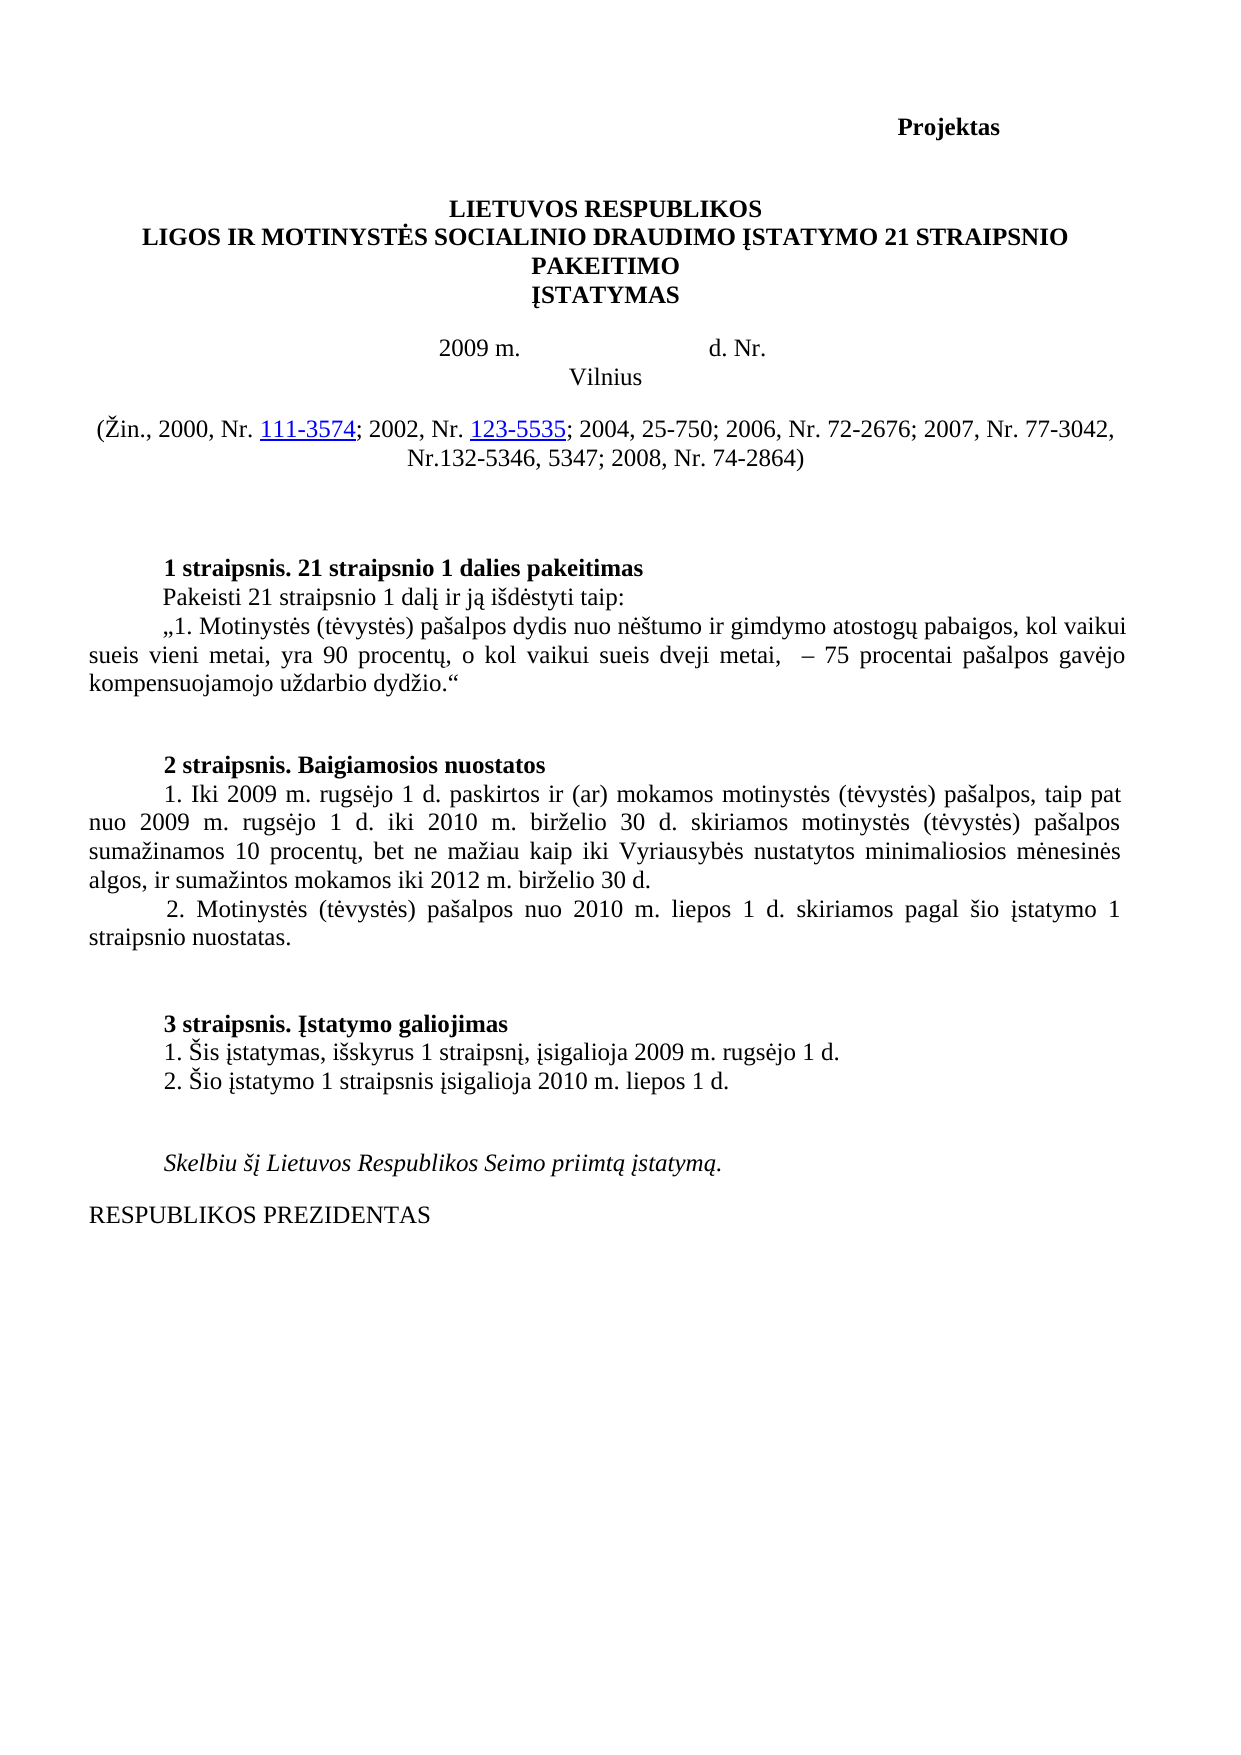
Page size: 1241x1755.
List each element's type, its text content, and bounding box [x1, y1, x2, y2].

text (Žin., 2000, Nr. 111-3574; 2002, Nr. 123-5535; 2004, 25-750; 2006, Nr. 72-2676; 2007, Nr. 77-3042, Nr.132-5346, 5347; 2008, Nr. 74-2864) [89, 414, 1122, 472]
text Respublikos prezidentas [89, 1201, 1122, 1229]
text 3 straipsnis. Įstatymo galiojimas [89, 1009, 1122, 1037]
text 1. Šis įstatymas, išskyrus 1 straipsnį, įsigalioja 2009 m. rugsėjo 1 d. [89, 1037, 1122, 1066]
text Skelbiu šį Lietuvos Respublikos Seimo priimtą įstatymą. [89, 1148, 1127, 1177]
text 2. Šio įstatymo 1 straipsnis įsigalioja 2010 m. liepos 1 d. [89, 1066, 1122, 1095]
text 2 straipsnis. Baigiamosios nuostatos [89, 750, 1122, 779]
text ĮSTATYMAS [89, 280, 1122, 309]
text „1. Motinystės (tėvystės) pašalpos dydis nuo nėštumo ir gimdymo atostogų pabaigos, kol vaikui sueis vieni metai, yra 90 procentų, o kol vaikui sueis dveji metai, – 75 procentai pašalpos gavėjo kompensuojamojo uždarbio dydžio.“ [89, 611, 1127, 697]
text Pakeisti 21 straipsnio 1 dalį ir ją išdėstyti taip: [89, 582, 1122, 611]
table_header Projektas [738, 112, 1021, 170]
table_header [89, 112, 737, 170]
text LIGOS IR MOTINYSTĖS SOCIALINIO DRAUDIMO ĮSTATYMO 21 STRAIPSNIO PAKEITIMO [89, 222, 1122, 280]
text Vilnius [89, 362, 1122, 390]
text 1 straipsnis. 21 straipsnio 1 dalies pakeitimas [89, 553, 1122, 582]
text 2. Motinystės (tėvystės) pašalpos nuo 2010 m. liepos 1 d. skiriamos pagal šio įstatymo 1 straipsnio nuostatas. [89, 894, 1122, 951]
text LIETUVOS RESPUBLIKOS [89, 194, 1122, 222]
text 1. Iki 2009 m. rugsėjo 1 d. paskirtos ir (ar) mokamos motinystės (tėvystės) pašalpos, taip pat nuo 2009 m. rugsėjo 1 d. iki 2010 m. birželio 30 d. skiriamos motinystės (tėvystės) pašalpos sumažinamos 10 procentų, bet ne mažiau kaip iki Vyriausybės nustatytos minimaliosios mėnesinės algos, ir sumažintos mokamos iki 2012 m. birželio 30 d. [89, 779, 1122, 894]
text 2009 m. d. Nr. [89, 333, 1122, 362]
